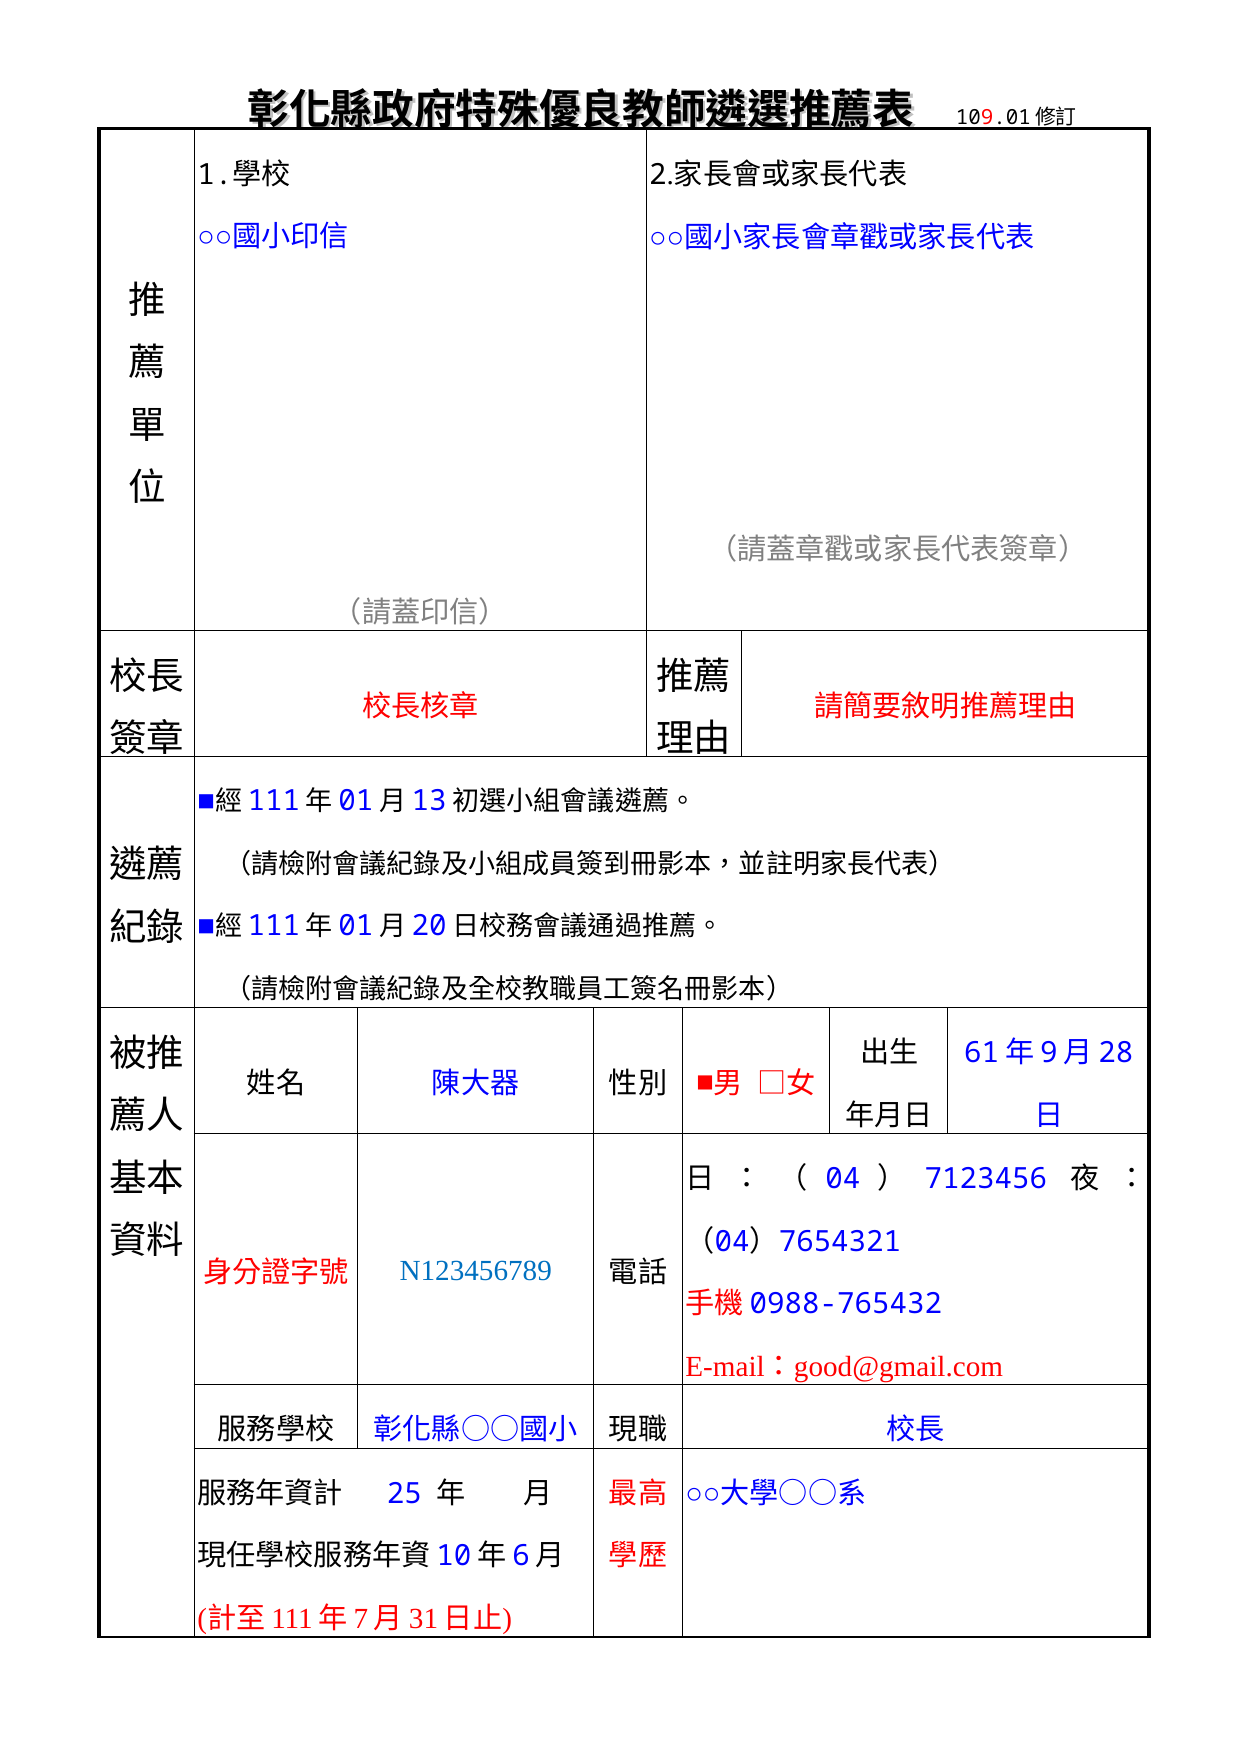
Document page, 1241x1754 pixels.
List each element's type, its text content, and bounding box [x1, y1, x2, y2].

table_cell 日：（04）7123456夜：（04）7654321 手機0988-765432 E-mail：good@gmail.com [683, 1134, 1147, 1384]
table_cell 校長 簽章 [101, 631, 194, 756]
table_cell 最高學歷 [594, 1449, 682, 1636]
table_cell 電話 [594, 1134, 682, 1384]
table_cell 姓名 [195, 1008, 357, 1133]
table_cell ○○大學○○系 [683, 1449, 1147, 1636]
table_cell 校長 [683, 1385, 1147, 1448]
table_header 1.學校 ○○國小印信 （請蓋印信） [195, 130, 646, 630]
table_cell 陳大器 [358, 1008, 593, 1133]
table_cell 請簡要敘明推薦理由 [742, 631, 1147, 756]
table_cell 61年9月28日 [948, 1008, 1147, 1133]
text 彰化縣政府特殊優良教師遴選推薦表 109.01修訂 [118, 64, 1122, 127]
table_cell 被推 薦人 基本 資料 [101, 1008, 194, 1636]
table_header 2.家長會或家長代表 ○○國小家長會章戳或家長代表 （請蓋章戳或家長代表簽章） [647, 130, 1147, 630]
table_cell 服務學校 [195, 1385, 357, 1448]
table_cell ■男 □女 [683, 1008, 829, 1133]
table_cell 身分證字號 [195, 1134, 357, 1384]
table_cell 出生 年月日 [830, 1008, 947, 1133]
table_cell N123456789 [358, 1134, 593, 1384]
table_header 推 薦 單 位 [101, 130, 194, 630]
table_cell ■經111年01月13初選小組會議遴薦。 （請檢附會議紀錄及小組成員簽到冊影本，並註明家長代表） ■經111年01月20日校務會議通過推薦。 （請檢附會議紀錄及全校教職員工簽名冊影本） [195, 757, 1147, 1007]
table_cell 服務年資計 25 年 月 現任學校服務年資10年6月 (計至111年7月31日止) [195, 1449, 593, 1636]
table_cell 彰化縣○○國小 [358, 1385, 593, 1448]
table_cell 推薦理由 [647, 631, 741, 756]
table_cell 校長核章 [195, 631, 646, 756]
table_cell 遴薦紀錄 [101, 757, 194, 1007]
table_cell 性別 [594, 1008, 682, 1133]
table_cell 現職 [594, 1385, 682, 1448]
